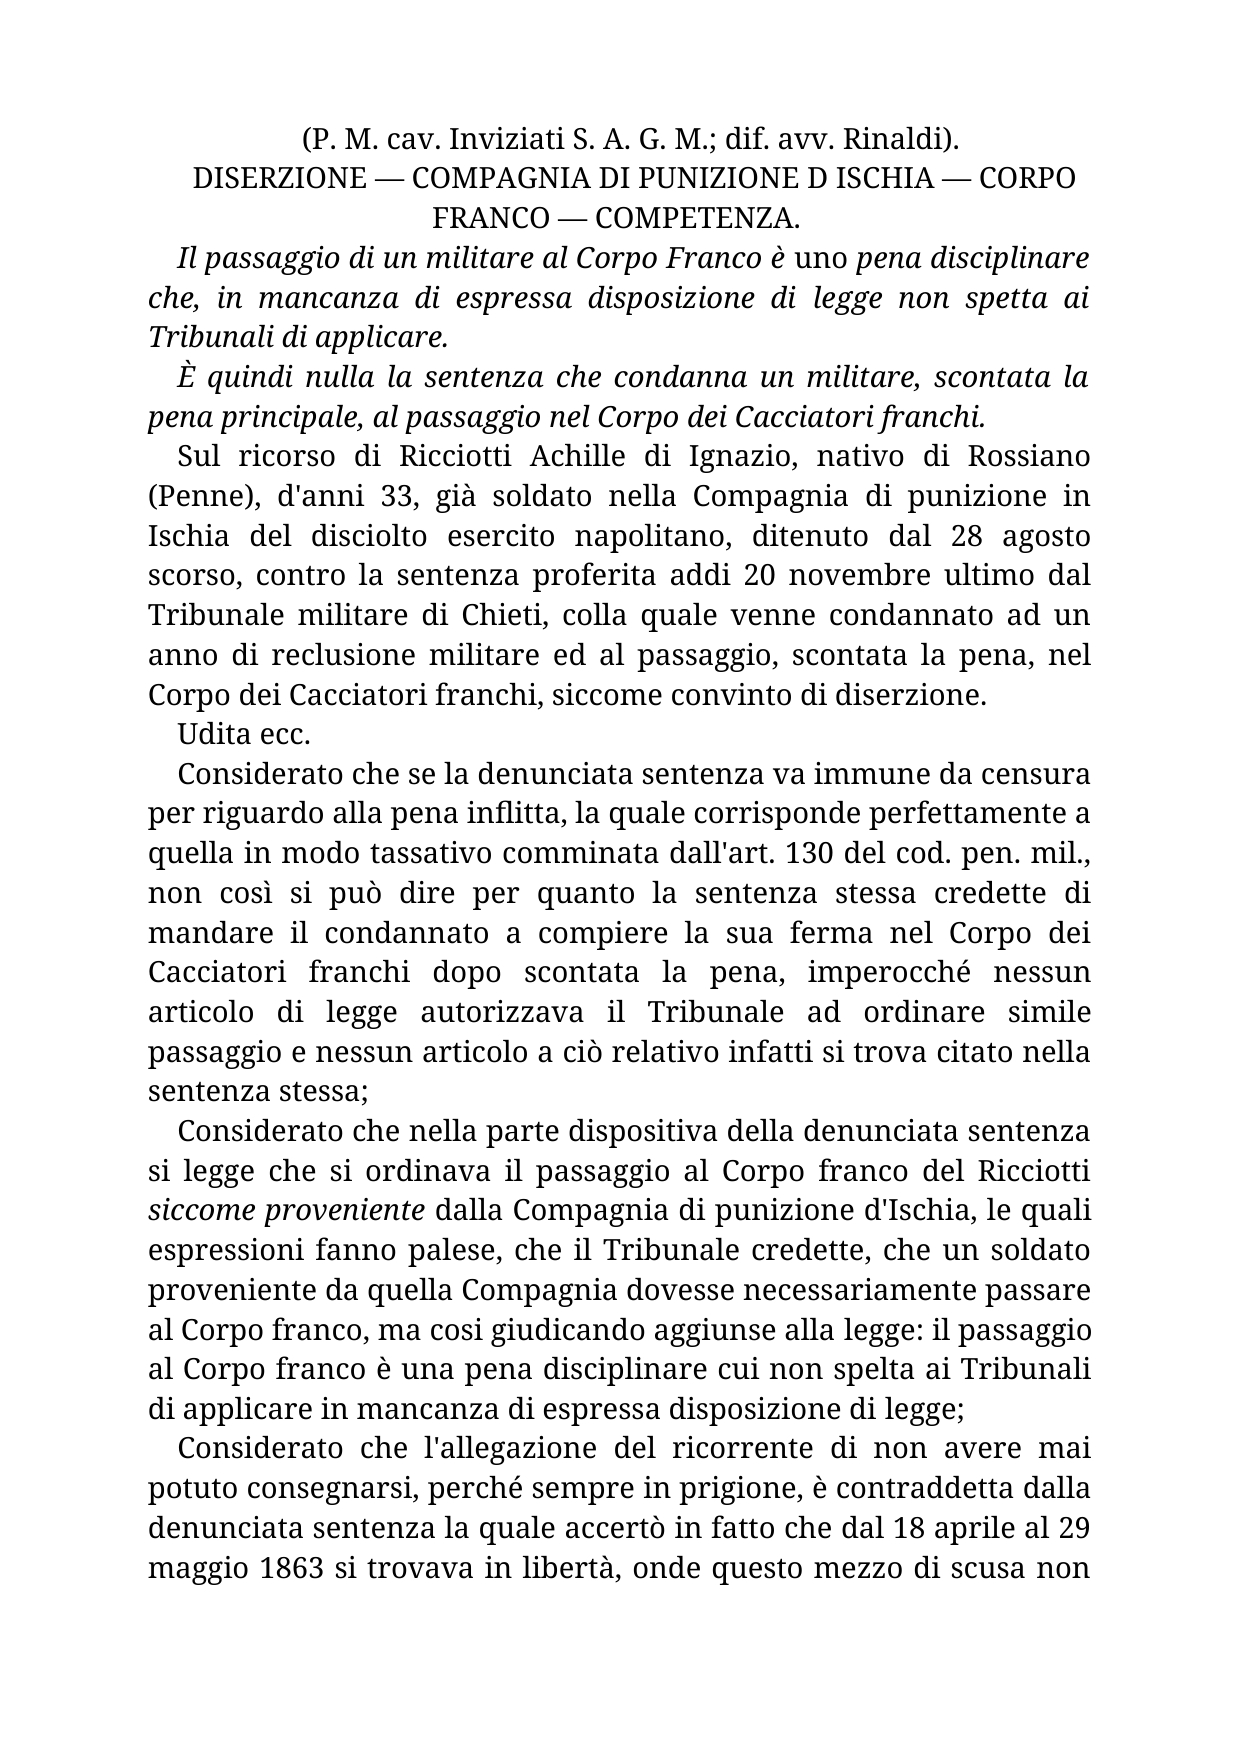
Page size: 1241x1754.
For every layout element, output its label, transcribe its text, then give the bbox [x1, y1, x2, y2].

text DISERZIONE — COMPAGNIA DI PUNIZIONE D ISCHIA — CORPO FRANCO — COMPETENZA. [148, 158, 1093, 237]
text Sul ricorso di Ricciotti Achille di Ignazio, nativo di Rossiano (Penne), d'anni 33, già soldato nella Compagnia di punizione in Ischia del disciolto esercito napolitano, ditenuto dal 28 agosto scorso, contro la sentenza proferita addi 20 novembre ultimo dal Tribunale militare di Chieti, colla quale venne condannato ad un anno di reclusione militare ed al passaggio, scontata la pena, nel Corpo dei Cacciatori franchi, siccome convinto di diserzione. [148, 436, 1093, 713]
text È quindi nulla la sentenza che condanna un militare, scontata la pena principale, al passaggio nel Corpo dei Cacciatori franchi. [148, 356, 1093, 436]
text Considerato che l'allegazione del ricorrente di non avere mai potuto consegnarsi, perché sempre in prigione, è contraddetta dalla denunciata sentenza la quale accertò in fatto che dal 18 aprile al 29 maggio 1863 si trovava in libertà, onde questo mezzo di scusa non [148, 1428, 1093, 1587]
text Considerato che nella parte dispositiva della denunciata sentenza si legge che si ordinava il passaggio al Corpo franco del Ricciotti siccome proveniente dalla Compagnia di punizione d'Ischia, le quali espressioni fanno palese, che il Tribunale credette, che un soldato proveniente da quella Compagnia dovesse necessariamente passare al Corpo franco, ma cosi giudicando aggiunse alla legge: il passaggio al Corpo franco è una pena disciplinare cui non spelta ai Tribunali di applicare in mancanza di espressa disposizione di legge; [148, 1110, 1093, 1428]
text Udita ecc. [148, 713, 1093, 753]
text Considerato che se la denunciata sentenza va immune da censura per riguardo alla pena inflitta, la quale corrisponde perfettamente a quella in modo tassativo comminata dall'art. 130 del cod. pen. mil., non così si può dire per quanto la sentenza stessa credette di mandare il condannato a compiere la sua ferma nel Corpo dei Cacciatori franchi dopo scontata la pena, imperocché nessun articolo di legge autorizzava il Tribunale ad ordinare simile passaggio e nessun articolo a ciò relativo infatti si trova citato nella sentenza stessa; [148, 753, 1093, 1110]
text (P. M. cav. Inviziati S. A. G. M.; dif. avv. Rinaldi). [148, 118, 1093, 158]
text Il passaggio di un militare al Corpo Franco è uno pena disciplinare che, in mancanza di espressa disposizione di legge non spetta ai Tribunali di applicare. [148, 237, 1093, 356]
